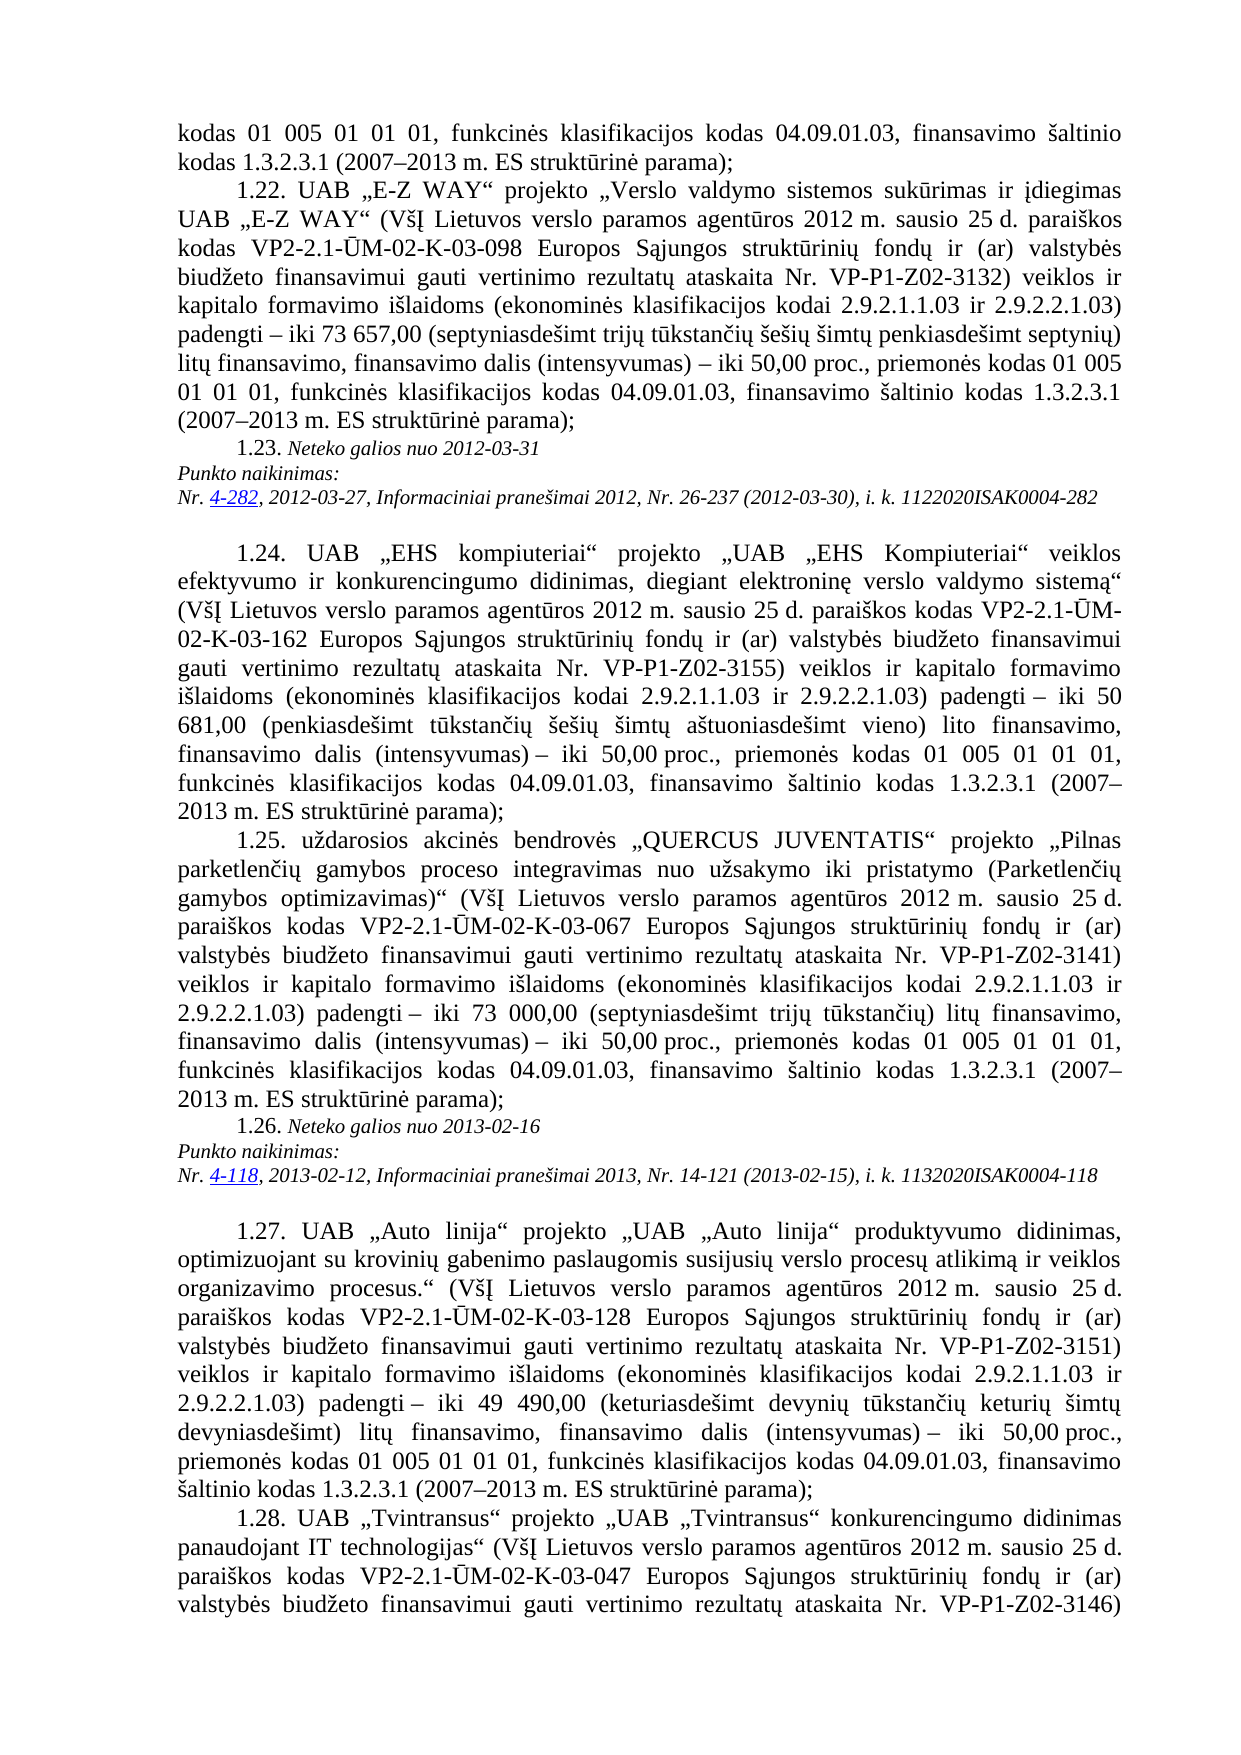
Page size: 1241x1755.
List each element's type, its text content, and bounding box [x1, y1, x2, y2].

text 1.22. UAB „E-Z WAY“ projekto „Verslo valdymo sistemos sukūrimas ir įdiegimas UAB „E-Z WAY“ (VšĮ Lietuvos verslo paramos agentūros 2012 m. sausio 25 d. paraiškos kodas VP2-2.1-ŪM-02-K-03-098 Europos Sąjungos struktūrinių fondų ir (ar) valstybės biudžeto finansavimui gauti vertinimo rezultatų ataskaita Nr. VP-P1-Z02-3132) veiklos ir kapitalo formavimo išlaidoms (ekonominės klasifikacijos kodai 2.9.2.1.1.03 ir 2.9.2.2.1.03) padengti – iki 73 657,00 (septyniasdešimt trijų tūkstančių šešių šimtų penkiasdešimt septynių) litų finansavimo, finansavimo dalis (intensyvumas) – iki 50,00 proc., priemonės kodas 01 005 01 01 01, funkcinės klasifikacijos kodas 04.09.01.03, finansavimo šaltinio kodas 1.3.2.3.1 (2007–2013 m. ES struktūrinė parama); [177, 176, 1122, 434]
text 1.28. UAB „Tvintransus“ projekto „UAB „Tvintransus“ konkurencingumo didinimas panaudojant IT technologijas“ (VšĮ Lietuvos verslo paramos agentūros 2012 m. sausio 25 d. paraiškos kodas VP2-2.1-ŪM-02-K-03-047 Europos Sąjungos struktūrinių fondų ir (ar) valstybės biudžeto finansavimui gauti vertinimo rezultatų ataskaita Nr. VP-P1-Z02-3146) [177, 1503, 1122, 1618]
text 1.27. UAB „Auto linija“ projekto „UAB „Auto linija“ produktyvumo didinimas, optimizuojant su krovinių gabenimo paslaugomis susijusių verslo procesų atlikimą ir veiklos organizavimo procesus.“ (VšĮ Lietuvos verslo paramos agentūros 2012 m. sausio 25 d. paraiškos kodas VP2-2.1-ŪM-02-K-03-128 Europos Sąjungos struktūrinių fondų ir (ar) valstybės biudžeto finansavimui gauti vertinimo rezultatų ataskaita Nr. VP-P1-Z02-3151) veiklos ir kapitalo formavimo išlaidoms (ekonominės klasifikacijos kodai 2.9.2.1.1.03 ir 2.9.2.2.1.03) padengti – iki 49 490,00 (keturiasdešimt devynių tūkstančių keturių šimtų devyniasdešimt) litų finansavimo, finansavimo dalis (intensyvumas) – iki 50,00 proc., priemonės kodas 01 005 01 01 01, funkcinės klasifikacijos kodas 04.09.01.03, finansavimo šaltinio kodas 1.3.2.3.1 (2007–2013 m. ES struktūrinė parama); [177, 1216, 1122, 1503]
text Nr. 4-282, 2012-03-27, Informaciniai pranešimai 2012, Nr. 26-237 (2012-03-30), i. k. 1122020ISAK0004-282 [177, 485, 1122, 509]
text Punkto naikinimas: [177, 1139, 1122, 1163]
text 1.26. Neteko galios nuo 2013-02-16 [177, 1113, 1122, 1139]
text kodas 01 005 01 01 01, funkcinės klasifikacijos kodas 04.09.01.03, finansavimo šaltinio kodas 1.3.2.3.1 (2007–2013 m. ES struktūrinė parama); [177, 118, 1122, 176]
text Punkto naikinimas: [177, 461, 1122, 485]
text Nr. 4-118, 2013-02-12, Informaciniai pranešimai 2013, Nr. 14-121 (2013-02-15), i. k. 1132020ISAK0004-118 [177, 1163, 1122, 1187]
text 1.24. UAB „EHS kompiuteriai“ projekto „UAB „EHS Kompiuteriai“ veiklos efektyvumo ir konkurencingumo didinimas, diegiant elektroninę verslo valdymo sistemą“ (VšĮ Lietuvos verslo paramos agentūros 2012 m. sausio 25 d. paraiškos kodas VP2-2.1-ŪM-02-K-03-162 Europos Sąjungos struktūrinių fondų ir (ar) valstybės biudžeto finansavimui gauti vertinimo rezultatų ataskaita Nr. VP-P1-Z02-3155) veiklos ir kapitalo formavimo išlaidoms (ekonominės klasifikacijos kodai 2.9.2.1.1.03 ir 2.9.2.2.1.03) padengti – iki 50 681,00 (penkiasdešimt tūkstančių šešių šimtų aštuoniasdešimt vieno) lito finansavimo, finansavimo dalis (intensyvumas) – iki 50,00 proc., priemonės kodas 01 005 01 01 01, funkcinės klasifikacijos kodas 04.09.01.03, finansavimo šaltinio kodas 1.3.2.3.1 (2007–2013 m. ES struktūrinė parama); [177, 538, 1122, 825]
text 1.23. Neteko galios nuo 2012-03-31 [177, 434, 1122, 461]
text 1.25. uždarosios akcinės bendrovės „QUERCUS JUVENTATIS“ projekto „Pilnas parketlenčių gamybos proceso integravimas nuo užsakymo iki pristatymo (Parketlenčių gamybos optimizavimas)“ (VšĮ Lietuvos verslo paramos agentūros 2012 m. sausio 25 d. paraiškos kodas VP2-2.1-ŪM-02-K-03-067 Europos Sąjungos struktūrinių fondų ir (ar) valstybės biudžeto finansavimui gauti vertinimo rezultatų ataskaita Nr. VP-P1-Z02-3141) veiklos ir kapitalo formavimo išlaidoms (ekonominės klasifikacijos kodai 2.9.2.1.1.03 ir 2.9.2.2.1.03) padengti – iki 73 000,00 (septyniasdešimt trijų tūkstančių) litų finansavimo, finansavimo dalis (intensyvumas) – iki 50,00 proc., priemonės kodas 01 005 01 01 01, funkcinės klasifikacijos kodas 04.09.01.03, finansavimo šaltinio kodas 1.3.2.3.1 (2007–2013 m. ES struktūrinė parama); [177, 825, 1122, 1113]
